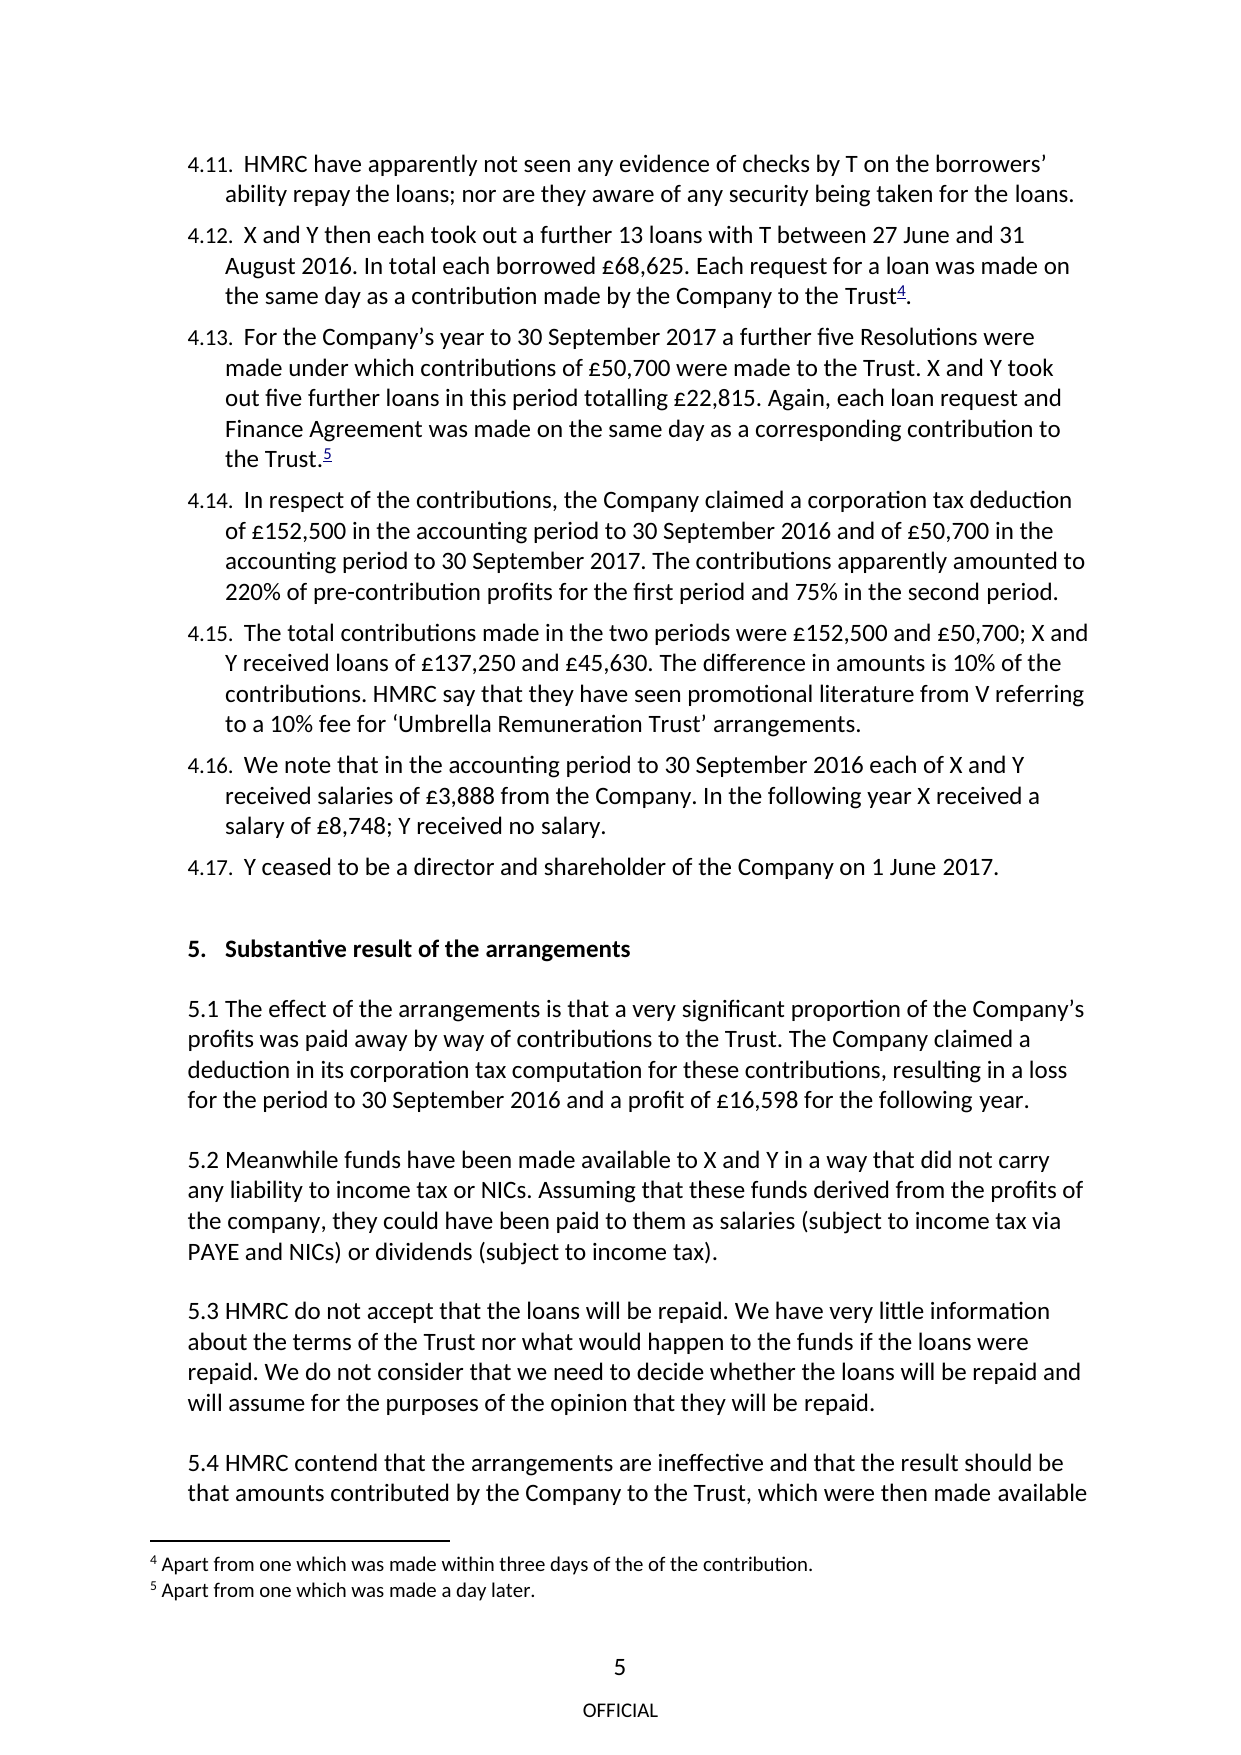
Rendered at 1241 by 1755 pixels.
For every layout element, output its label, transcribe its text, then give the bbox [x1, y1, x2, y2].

list For the Company’s year to 30 September 2017 a further five Resolutions were made under which contributions of £50,700 were made to the Trust. X and Y took out five further loans in this period totalling £22,815. Again, each loan request and Finance Agreement was made on the same day as a corresponding contribution to the Trust.5 [187, 321, 1064, 474]
list HMRC do not accept that the loans will be repaid. We have very little information about the terms of the Trust nor what would happen to the funds if the loans were repaid. We do not consider that we need to decide whether the loans will be repaid and will assume for the purposes of the opinion that they will be repaid. [187, 1296, 1083, 1418]
list HMRC contend that the arrangements are ineffective and that the result should be that amounts contributed by the Company to the Trust, which were then made available [187, 1447, 1088, 1508]
list X and Y then each took out a further 13 loans with T between 27 June and 31 August 2016. In total each borrowed £68,625. Each request for a loan was made on the same day as a contribution made by the Company to the Trust4. [187, 219, 1072, 311]
list Y ceased to be a director and shareholder of the Company on 1 June 2017. [187, 851, 1103, 882]
list In respect of the contributions, the Company claimed a corporation tax deduction of £152,500 in the accounting period to 30 September 2016 and of £50,700 in the accounting period to 30 September 2017. The contributions apparently amounted to 220% of pre-contribution profits for the first period and 75% in the second period. [187, 484, 1087, 606]
list We note that in the accounting period to 30 September 2016 each of X and Y received salaries of £3,888 from the Company. In the following year X received a salary of £8,748; Y received no salary. [187, 749, 1042, 841]
list The effect of the arrangements is that a very significant proportion of the Company’s profits was paid away by way of contributions to the Trust. The Company claimed a deduction in its corporation tax computation for these contributions, resulting in a loss for the period to 30 September 2016 and a profit of £16,598 for the following year. [187, 993, 1087, 1115]
list The total contributions made in the two periods were £152,500 and £50,700; X and Y received loans of £137,250 and £45,630. The difference in amounts is 10% of the contributions. HMRC say that they have seen promotional literature from V referring to a 10% fee for ‘Umbrella Remuneration Trust’ arrangements. [187, 617, 1091, 739]
subtitle Substantive result of the arrangements [187, 933, 1103, 964]
text 4 Apart from one which was made within three days of the of the contribution. [150, 1551, 1103, 1577]
text 5 Apart from one which was made a day later. [150, 1577, 1103, 1602]
list Meanwhile funds have been made available to X and Y in a way that did not carry any liability to income tax or NICs. Assuming that these funds derived from the profits of the company, they could have been paid to them as salaries (subject to income tax via PAYE and NICs) or dividends (subject to income tax). [187, 1144, 1085, 1266]
list HMRC have apparently not seen any evidence of checks by T on the borrowers’ ability repay the loans; nor are they aware of any security being taken for the loans. [187, 148, 1076, 209]
